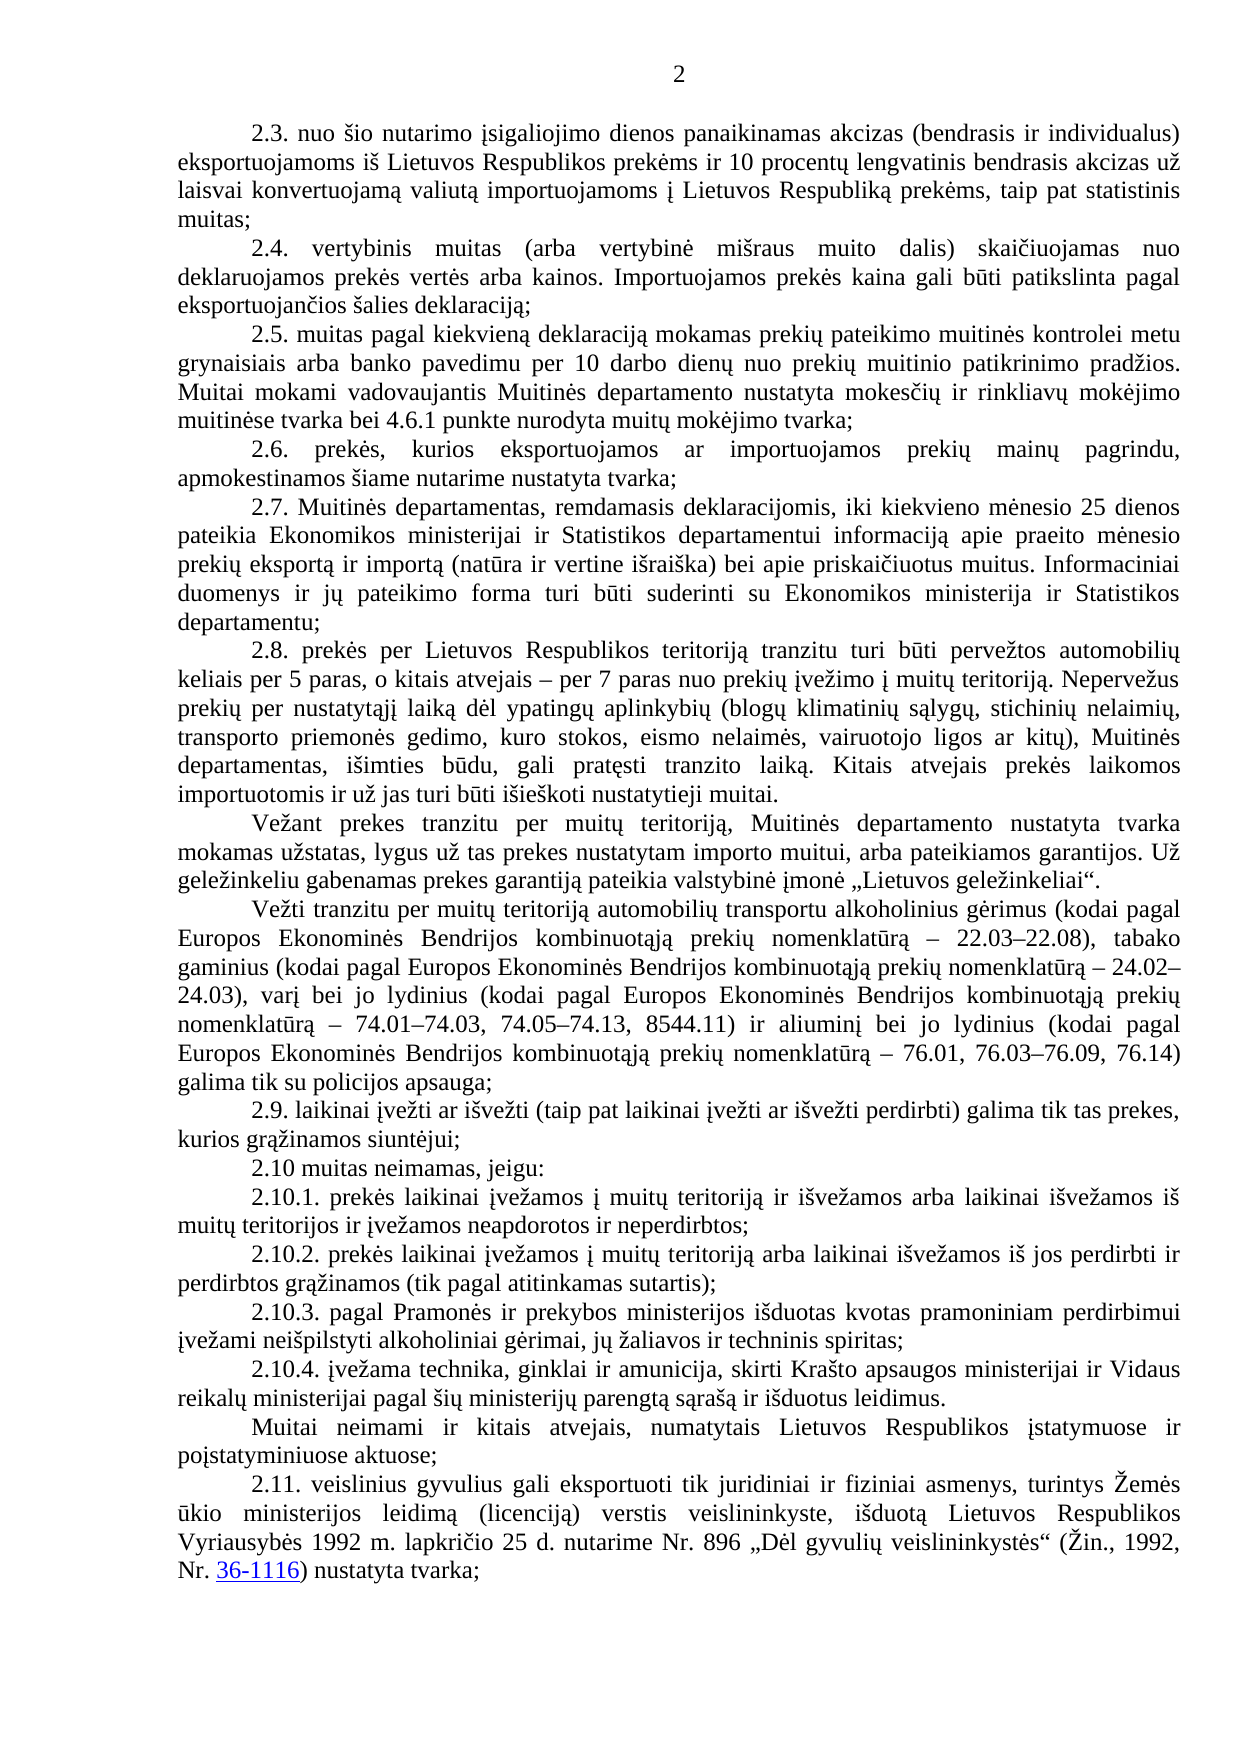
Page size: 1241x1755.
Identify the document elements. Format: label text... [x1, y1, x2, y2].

text 2.4. vertybinis muitas (arba vertybinė mišraus muito dalis) skaičiuojamas nuo deklaruojamos prekės vertės arba kainos. Importuojamos prekės kaina gali būti patikslinta pagal eksportuojančios šalies deklaraciją; [177, 233, 1181, 319]
text 2.10.3. pagal Pramonės ir prekybos ministerijos išduotas kvotas pramoniniam perdirbimui įvežami neišpilstyti alkoholiniai gėrimai, jų žaliavos ir techninis spiritas; [177, 1297, 1181, 1354]
text Muitai neimami ir kitais atvejais, numatytais Lietuvos Respublikos įstatymuose ir poįstatyminiuose aktuose; [177, 1412, 1181, 1469]
text 2.5. muitas pagal kiekvieną deklaraciją mokamas prekių pateikimo muitinės kontrolei metu grynaisiais arba banko pavedimu per 10 darbo dienų nuo prekių muitinio patikrinimo pradžios. Muitai mokami vadovaujantis Muitinės departamento nustatyta mokesčių ir rinkliavų mokėjimo muitinėse tvarka bei 4.6.1 punkte nurodyta muitų mokėjimo tvarka; [177, 319, 1181, 434]
text 2.10 muitas neimamas, jeigu: [177, 1153, 1181, 1182]
text 2.7. Muitinės departamentas, remdamasis deklaracijomis, iki kiekvieno mėnesio 25 dienos pateikia Ekonomikos ministerijai ir Statistikos departamentui informaciją apie praeito mėnesio prekių eksportą ir importą (natūra ir vertine išraiška) bei apie priskaičiuotus muitus. Informaciniai duomenys ir jų pateikimo forma turi būti suderinti su Ekonomikos ministerija ir Statistikos departamentu; [177, 492, 1181, 636]
text Vežti tranzitu per muitų teritoriją automobilių transportu alkoholinius gėrimus (kodai pagal Europos Ekonominės Bendrijos kombinuotąją prekių nomenklatūrą – 22.03–22.08), tabako gaminius (kodai pagal Europos Ekonominės Bendrijos kombinuotąją prekių nomenklatūrą – 24.02–24.03), varį bei jo lydinius (kodai pagal Europos Ekonominės Bendrijos kombinuotąją prekių nomenklatūrą – 74.01–74.03, 74.05–74.13, 8544.11) ir aliuminį bei jo lydinius (kodai pagal Europos Ekonominės Bendrijos kombinuotąją prekių nomenklatūrą – 76.01, 76.03–76.09, 76.14) galima tik su policijos apsauga; [177, 894, 1181, 1096]
text Vežant prekes tranzitu per muitų teritoriją, Muitinės departamento nustatyta tvarka mokamas užstatas, lygus už tas prekes nustatytam importo muitui, arba pateikiamos garantijos. Už geležinkeliu gabenamas prekes garantiją pateikia valstybinė įmonė „Lietuvos geležinkeliai“. [177, 808, 1181, 894]
text 2.9. laikinai įvežti ar išvežti (taip pat laikinai įvežti ar išvežti perdirbti) galima tik tas prekes, kurios grąžinamos siuntėjui; [177, 1096, 1181, 1153]
text 2.3. nuo šio nutarimo įsigaliojimo dienos panaikinamas akcizas (bendrasis ir individualus) eksportuojamoms iš Lietuvos Respublikos prekėms ir 10 procentų lengvatinis bendrasis akcizas už laisvai konvertuojamą valiutą importuojamoms į Lietuvos Respubliką prekėms, taip pat statistinis muitas; [177, 118, 1181, 233]
text 2.10.1. prekės laikinai įvežamos į muitų teritoriją ir išvežamos arba laikinai išvežamos iš muitų teritorijos ir įvežamos neapdorotos ir neperdirbtos; [177, 1182, 1181, 1239]
text 2.11. veislinius gyvulius gali eksportuoti tik juridiniai ir fiziniai asmenys, turintys Žemės ūkio ministerijos leidimą (licenciją) verstis veislininkyste, išduotą Lietuvos Respublikos Vyriausybės 1992 m. lapkričio 25 d. nutarime Nr. 896 „Dėl gyvulių veislininkystės“ (Žin., 1992, Nr. 36-1116) nustatyta tvarka; [177, 1469, 1181, 1584]
text 2.6. prekės, kurios eksportuojamos ar importuojamos prekių mainų pagrindu, apmokestinamos šiame nutarime nustatyta tvarka; [177, 434, 1181, 492]
text 2.10.2. prekės laikinai įvežamos į muitų teritoriją arba laikinai išvežamos iš jos perdirbti ir perdirbtos grąžinamos (tik pagal atitinkamas sutartis); [177, 1239, 1181, 1297]
text 2.8. prekės per Lietuvos Respublikos teritoriją tranzitu turi būti pervežtos automobilių keliais per 5 paras, o kitais atvejais – per 7 paras nuo prekių įvežimo į muitų teritoriją. Nepervežus prekių per nustatytąjį laiką dėl ypatingų aplinkybių (blogų klimatinių sąlygų, stichinių nelaimių, transporto priemonės gedimo, kuro stokos, eismo nelaimės, vairuotojo ligos ar kitų), Muitinės departamentas, išimties būdu, gali pratęsti tranzito laiką. Kitais atvejais prekės laikomos importuotomis ir už jas turi būti išieškoti nustatytieji muitai. [177, 636, 1181, 808]
text 2.10.4. įvežama technika, ginklai ir amunicija, skirti Krašto apsaugos ministerijai ir Vidaus reikalų ministerijai pagal šių ministerijų parengtą sąrašą ir išduotus leidimus. [177, 1354, 1181, 1412]
